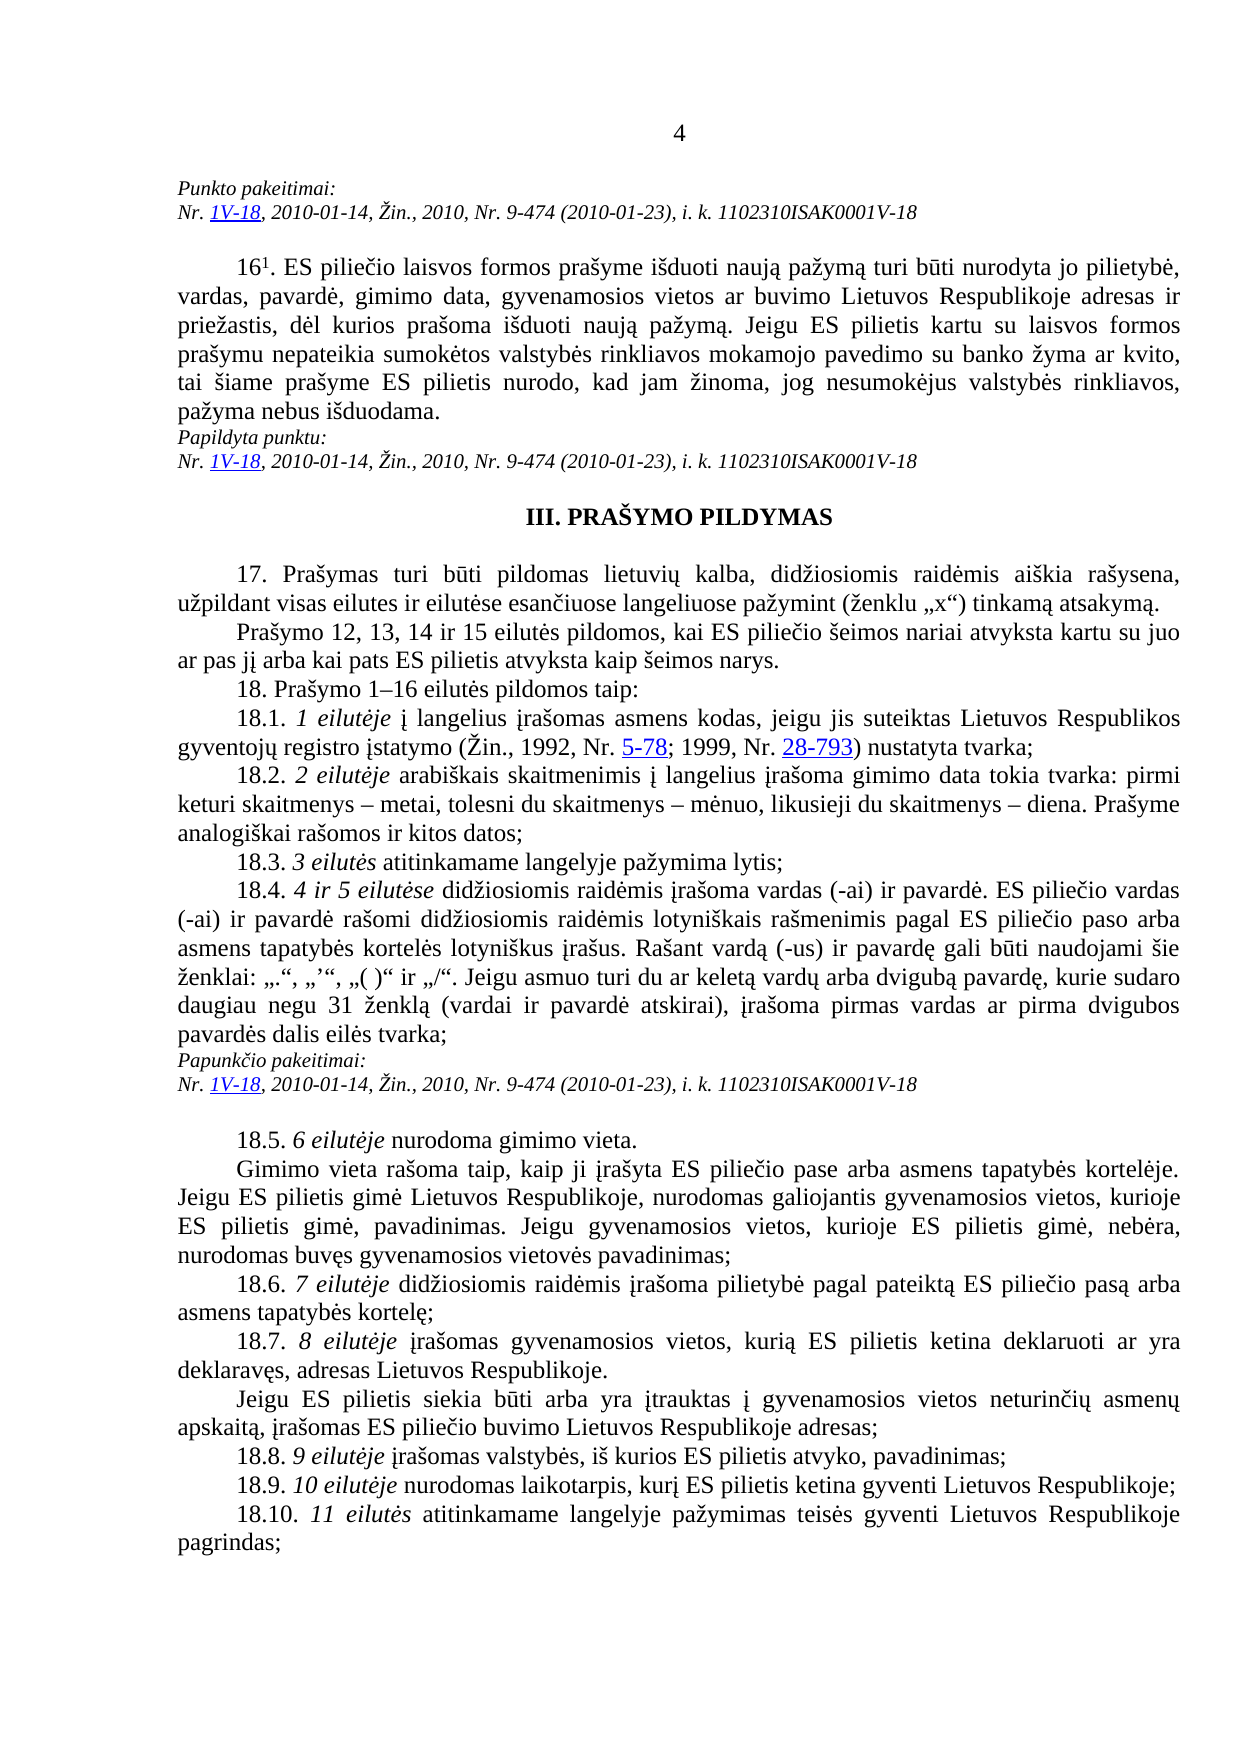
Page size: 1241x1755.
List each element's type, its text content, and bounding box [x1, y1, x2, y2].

text 18.2. 2 eilutėje arabiškais skaitmenimis į langelius įrašoma gimimo data tokia tvarka: pirmi keturi skaitmenys – metai, tolesni du skaitmenys – mėnuo, likusieji du skaitmenys – diena. Prašyme analogiškai rašomos ir kitos datos; [177, 761, 1181, 847]
text 18.10. 11 eilutės atitinkamame langelyje pažymimas teisės gyventi Lietuvos Respublikoje pagrindas; [177, 1499, 1181, 1556]
text III. PRAŠYMO PILDYMAS [177, 502, 1181, 531]
text 18.7. 8 eilutėje įrašomas gyvenamosios vietos, kurią ES pilietis ketina deklaruoti ar yra deklaravęs, adresas Lietuvos Respublikoje. [177, 1326, 1181, 1384]
text 18.1. 1 eilutėje į langelius įrašomas asmens kodas, jeigu jis suteiktas Lietuvos Respublikos gyventojų registro įstatymo (Žin., 1992, Nr. 5-78; 1999, Nr. 28-793) nustatyta tvarka; [177, 703, 1181, 761]
text Papunkčio pakeitimai: [177, 1048, 1181, 1072]
text 161. ES piliečio laisvos formos prašyme išduoti naują pažymą turi būti nurodyta jo pilietybė, vardas, pavardė, gimimo data, gyvenamosios vietos ar buvimo Lietuvos Respublikoje adresas ir priežastis, dėl kurios prašoma išduoti naują pažymą. Jeigu ES pilietis kartu su laisvos formos prašymu nepateikia sumokėtos valstybės rinkliavos mokamojo pavedimo su banko žyma ar kvito, tai šiame prašyme ES pilietis nurodo, kad jam žinoma, jog nesumokėjus valstybės rinkliavos, pažyma nebus išduodama. [177, 252, 1181, 425]
text Punkto pakeitimai: [177, 176, 1181, 200]
text Nr. 1V-18, 2010-01-14, Žin., 2010, Nr. 9-474 (2010-01-23), i. k. 1102310ISAK0001V-18 [177, 200, 1181, 224]
text Jeigu ES pilietis siekia būti arba yra įtrauktas į gyvenamosios vietos neturinčių asmenų apskaitą, įrašomas ES piliečio buvimo Lietuvos Respublikoje adresas; [177, 1384, 1181, 1441]
text 17. Prašymas turi būti pildomas lietuvių kalba, didžiosiomis raidėmis aiškia rašysena, užpildant visas eilutes ir eilutėse esančiuose langeliuose pažymint (ženklu „x“) tinkamą atsakymą. [177, 559, 1181, 617]
text 18.8. 9 eilutėje įrašomas valstybės, iš kurios ES pilietis atvyko, pavadinimas; [177, 1441, 1181, 1470]
text Gimimo vieta rašoma taip, kaip ji įrašyta ES piliečio pase arba asmens tapatybės kortelėje. Jeigu ES pilietis gimė Lietuvos Respublikoje, nurodomas galiojantis gyvenamosios vietos, kurioje ES pilietis gimė, pavadinimas. Jeigu gyvenamosios vietos, kurioje ES pilietis gimė, nebėra, nurodomas buvęs gyvenamosios vietovės pavadinimas; [177, 1154, 1181, 1269]
text Nr. 1V-18, 2010-01-14, Žin., 2010, Nr. 9-474 (2010-01-23), i. k. 1102310ISAK0001V-18 [177, 449, 1181, 473]
text 18.5. 6 eilutėje nurodoma gimimo vieta. [177, 1125, 1181, 1154]
text 18.9. 10 eilutėje nurodomas laikotarpis, kurį ES pilietis ketina gyventi Lietuvos Respublikoje; [177, 1470, 1181, 1499]
text 18.6. 7 eilutėje didžiosiomis raidėmis įrašoma pilietybė pagal pateiktą ES piliečio pasą arba asmens tapatybės kortelę; [177, 1269, 1181, 1326]
text Prašymo 12, 13, 14 ir 15 eilutės pildomos, kai ES piliečio šeimos nariai atvyksta kartu su juo ar pas jį arba kai pats ES pilietis atvyksta kaip šeimos narys. [177, 617, 1181, 674]
text 18.3. 3 eilutės atitinkamame langelyje pažymima lytis; [177, 847, 1181, 876]
text Papildyta punktu: [177, 425, 1181, 449]
text Nr. 1V-18, 2010-01-14, Žin., 2010, Nr. 9-474 (2010-01-23), i. k. 1102310ISAK0001V-18 [177, 1072, 1181, 1096]
text 18.4. 4 ir 5 eilutėse didžiosiomis raidėmis įrašoma vardas (-ai) ir pavardė. ES piliečio vardas (-ai) ir pavardė rašomi didžiosiomis raidėmis lotyniškais rašmenimis pagal ES piliečio paso arba asmens tapatybės kortelės lotyniškus įrašus. Rašant vardą (-us) ir pavardę gali būti naudojami šie ženklai: „.“, „’“, „( )“ ir „/“. Jeigu asmuo turi du ar keletą vardų arba dvigubą pavardę, kurie sudaro daugiau negu 31 ženklą (vardai ir pavardė atskirai), įrašoma pirmas vardas ar pirma dvigubos pavardės dalis eilės tvarka; [177, 876, 1181, 1048]
text 18. Prašymo 1–16 eilutės pildomos taip: [177, 674, 1181, 703]
